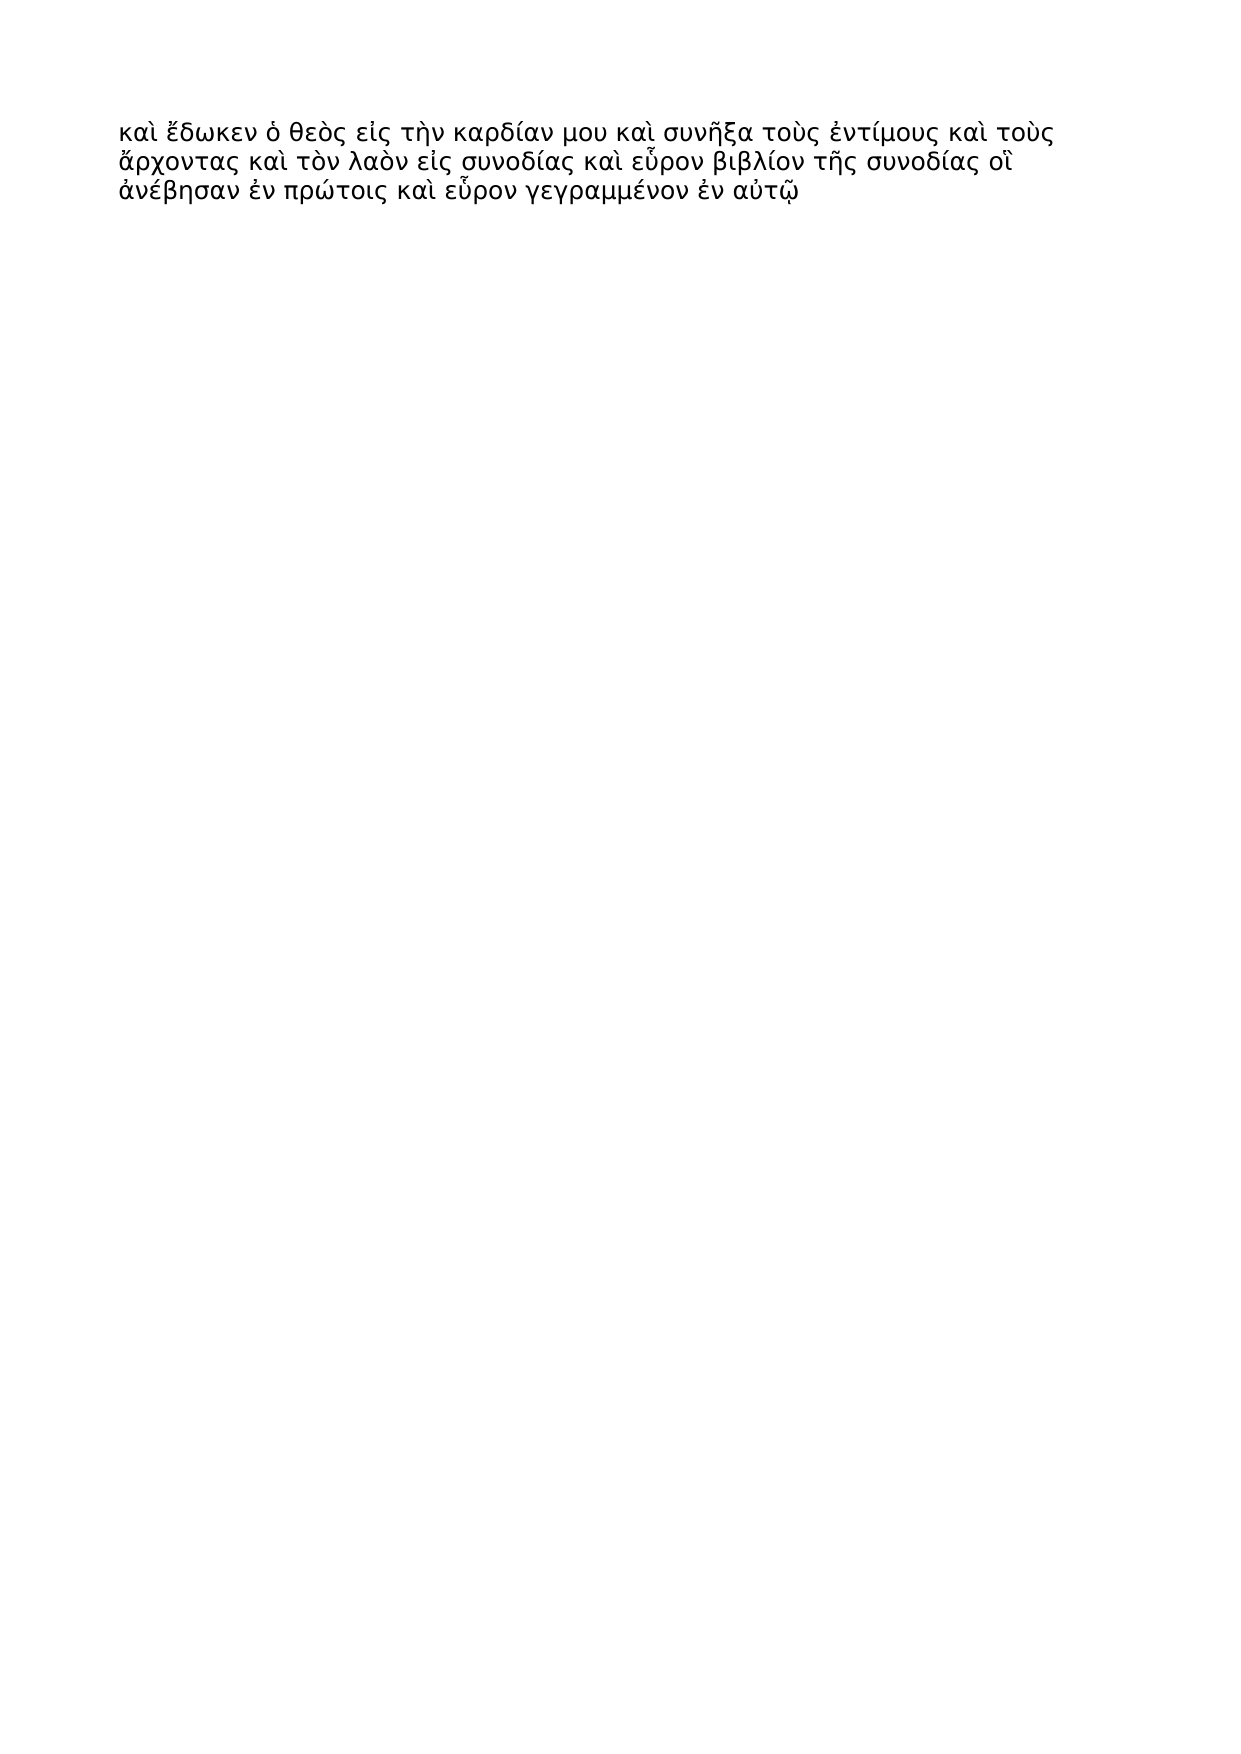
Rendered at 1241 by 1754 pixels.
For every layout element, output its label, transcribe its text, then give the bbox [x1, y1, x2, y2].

text καὶ ἔδωκεν ὁ θεὸς εἰς τὴν καρδίαν μου καὶ συνῆξα τοὺς ἐντίμους καὶ τοὺς ἄρχοντας καὶ τὸν λαὸν εἰς συνοδίας καὶ εὗρον βιβλίον τῆς συνοδίας οἳ ἀνέβησαν ἐν πρώτοις καὶ εὗρον γεγραμμένον ἐν αὐτῷ [118, 118, 1122, 206]
